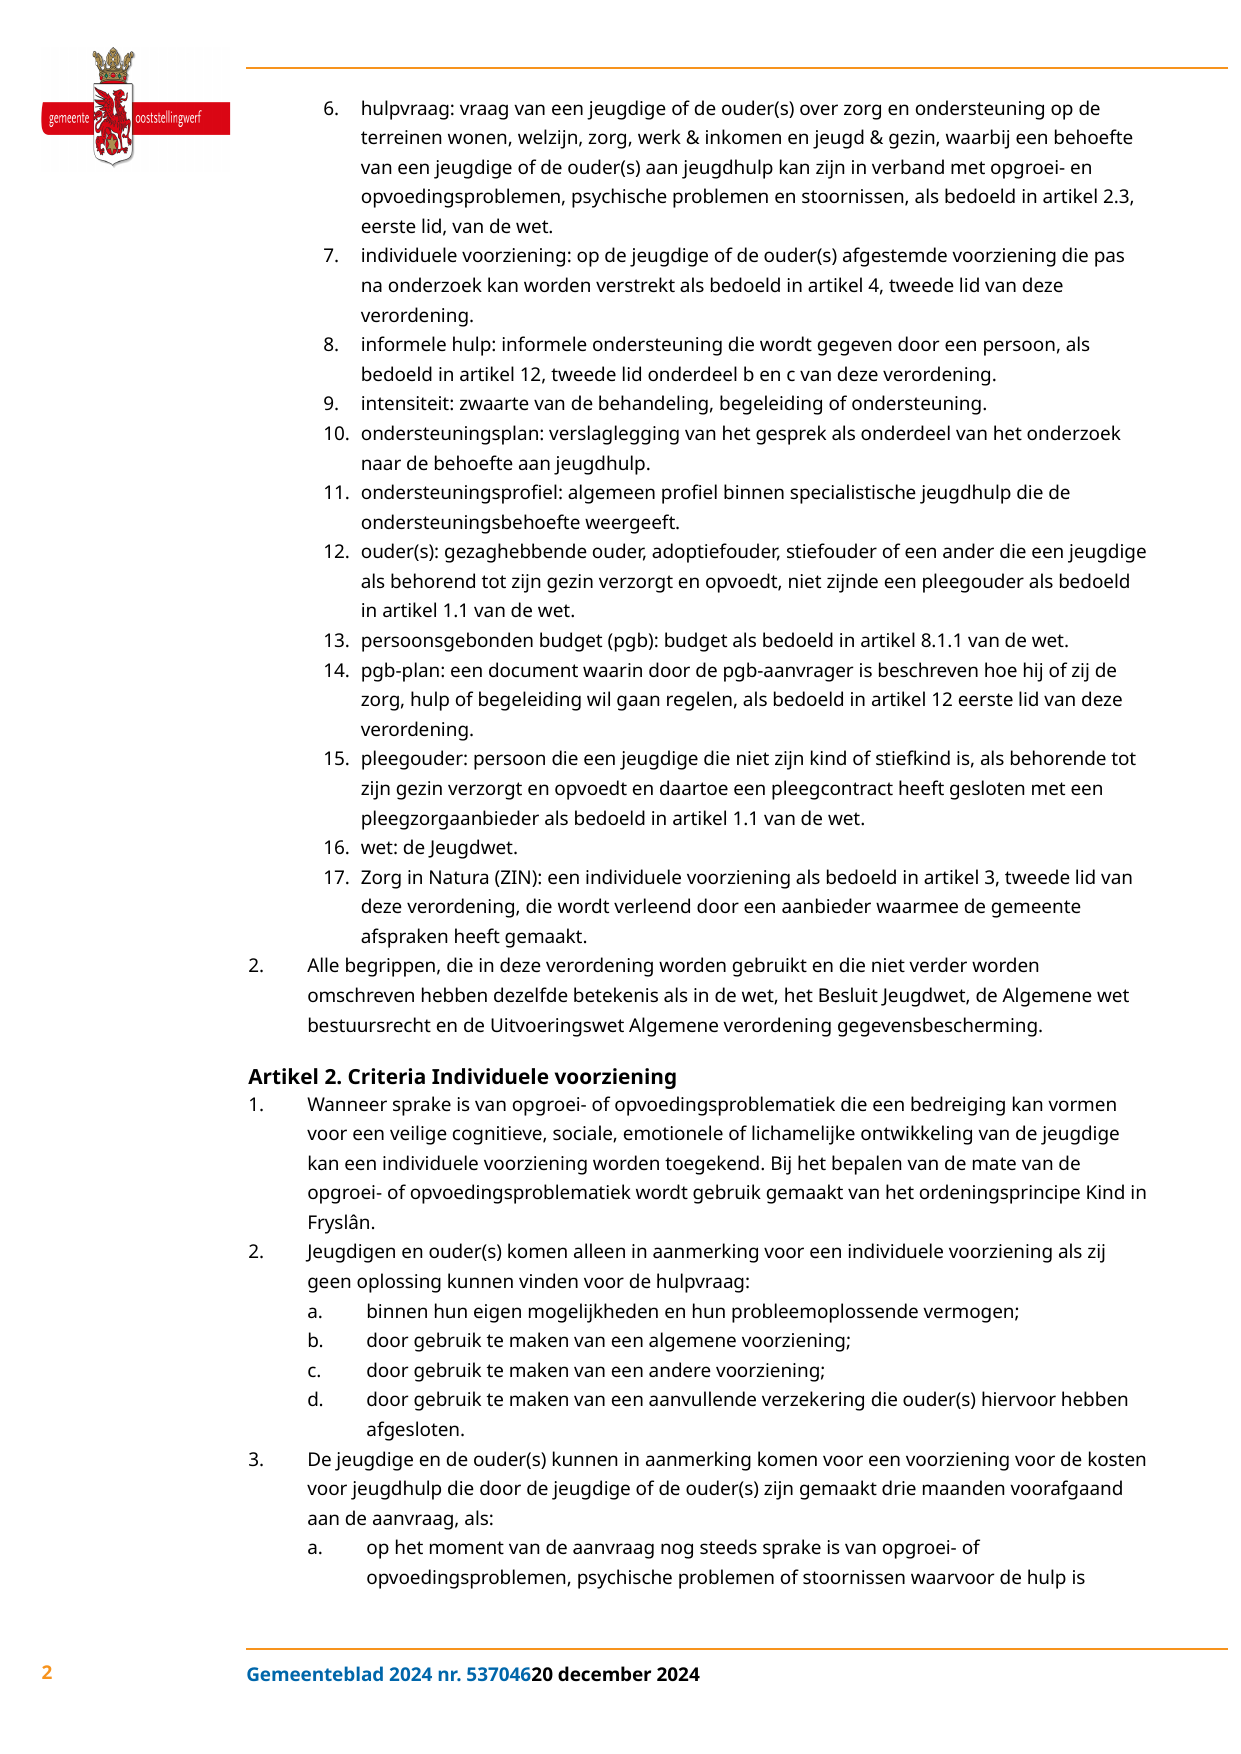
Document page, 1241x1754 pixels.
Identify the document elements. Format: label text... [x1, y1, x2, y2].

list individuele voorziening: op de jeugdige of de ouder(s) afgestemde voorziening die pas na onderzoek kan worden verstrekt als bedoeld in artikel 4, tweede lid van deze verordening. [323, 243, 1152, 328]
list Jeugdigen en ouder(s) komen alleen in aanmerking voor een individuele voorziening als zij geen oplossing kunnen vinden voor de hulpvraag: [248, 1239, 1152, 1294]
list pgb-plan: een document waarin door de pgb-aanvrager is beschreven hoe hij of zij de zorg, hulp of begeleiding wil gaan regelen, als bedoeld in artikel 12 eerste lid van deze verordening. [323, 657, 1152, 742]
list Zorg in Natura (ZIN): een individuele voorziening als bedoeld in artikel 3, tweede lid van deze verordening, die wordt verleend door een aanbieder waarmee de gemeente afspraken heeft gemaakt. [323, 864, 1152, 949]
list informele hulp: informele ondersteuning die wordt gegeven door een persoon, als bedoeld in artikel 12, tweede lid onderdeel b en c van deze verordening. [323, 331, 1152, 387]
list Alle begrippen, die in deze verordening worden gebruikt en die niet verder worden omschreven hebben dezelfde betekenis als in de wet, het Besluit Jeugdwet, de Algemene wet bestuursrecht en de Uitvoeringswet Algemene verordening gegevensbescherming. [248, 953, 1152, 1038]
list door gebruik te maken van een algemene voorziening; [307, 1327, 1152, 1353]
list hulpvraag: vraag van een jeugdige of de ouder(s) over zorg en ondersteuning op de terreinen wonen, welzijn, zorg, werk & inkomen en jeugd & gezin, waarbij een behoefte van een jeugdige of de ouder(s) aan jeugdhulp kan zijn in verband met opgroei- en opvoedingsproblemen, psychische problemen en stoornissen, als bedoeld in artikel 2.3, eerste lid, van de wet. [323, 95, 1152, 239]
list intensiteit: zwaarte van de behandeling, begeleiding of ondersteuning. [323, 391, 1152, 416]
list ouder(s): gezaghebbende ouder, adoptiefouder, stiefouder of een ander die een jeugdige als behorend tot zijn gezin verzorgt en opvoedt, niet zijnde een pleegouder als bedoeld in artikel 1.1 van de wet. [323, 538, 1152, 623]
list door gebruik te maken van een aanvullende verzekering die ouder(s) hiervoor hebben afgesloten. [307, 1387, 1152, 1442]
list Wanneer sprake is van opgroei- of opvoedingsproblematiek die een bedreiging kan vormen voor een veilige cognitieve, sociale, emotionele of lichamelijke ontwikkeling van de jeugdige kan een individuele voorziening worden toegekend. Bij het bepalen van de mate van de opgroei- of opvoedingsproblematiek wordt gebruik gemaakt van het ordeningsprincipe Kind in Fryslân. [248, 1091, 1152, 1235]
text Artikel 2. Criteria Individuele voorziening [248, 1062, 1152, 1091]
list binnen hun eigen mogelijkheden en hun probleemoplossende vermogen; [307, 1298, 1152, 1323]
list De jeugdige en de ouder(s) kunnen in aanmerking komen voor een voorziening voor de kosten voor jeugdhulp die door de jeugdige of de ouder(s) zijn gemaakt drie maanden voorafgaand aan de aanvraag, als: [248, 1446, 1152, 1531]
list persoonsgebonden budget (pgb): budget als bedoeld in artikel 8.1.1 van de wet. [323, 627, 1152, 653]
picture [41, 47, 231, 172]
list door gebruik te maken van een andere voorziening; [307, 1357, 1152, 1383]
list wet: de Jeugdwet. [323, 834, 1152, 860]
list pleegouder: persoon die een jeugdige die niet zijn kind of stiefkind is, als behorende tot zijn gezin verzorgt en opvoedt en daartoe een pleegcontract heeft gesloten met een pleegzorgaanbieder als bedoeld in artikel 1.1 van de wet. [323, 746, 1152, 831]
list ondersteuningsprofiel: algemeen profiel binnen specialistische jeugdhulp die de ondersteuningsbehoefte weergeeft. [323, 479, 1152, 535]
list ondersteuningsplan: verslaglegging van het gesprek als onderdeel van het onderzoek naar de behoefte aan jeugdhulp. [323, 420, 1152, 476]
list op het moment van de aanvraag nog steeds sprake is van opgroei- of opvoedingsproblemen, psychische problemen of stoornissen waarvoor de hulp is [307, 1534, 1152, 1590]
